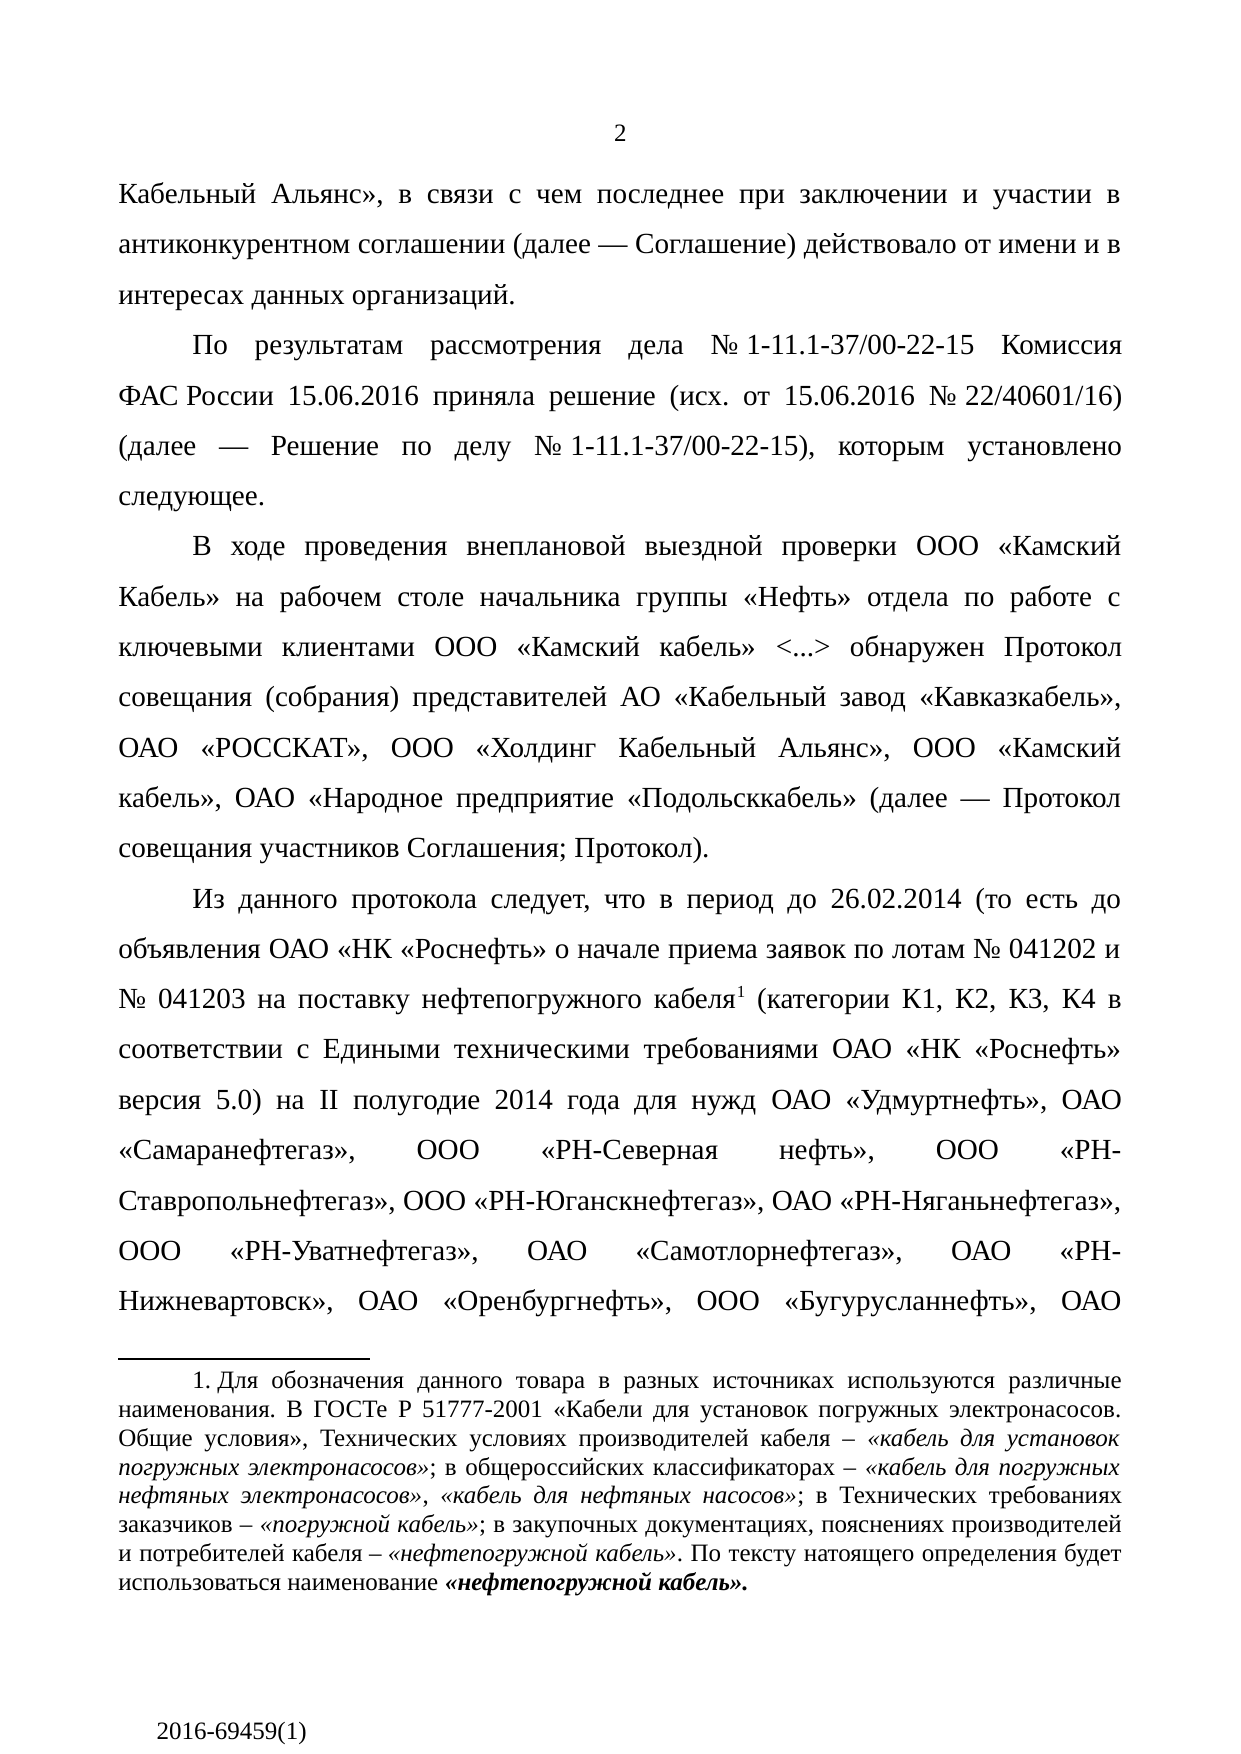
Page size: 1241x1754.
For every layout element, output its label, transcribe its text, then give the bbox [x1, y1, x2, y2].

text Из данного протокола следует, что в период до 26.02.2014 (то есть до объявления ОАО «НК «Роснефть» о начале приема заявок по лотам № 041202 и № 041203 на поставку нефтепогружного кабеля (категории К1, К2, К3, К4 в соответствии с Едиными техническими требованиями ОАО «НК «Роснефть» версия 5.0) на II полугодие 2014 года для нужд ОАО «Удмуртнефть», ОАО «Самаранефтегаз», ООО «РН-Северная нефть», ООО «РН-Ставропольнефтегаз», ООО «РН-Юганскнефтегаз», ОАО «РН-Няганьнефтегаз», ООО «РН-Уватнефтегаз», ОАО «Самотлорнефтегаз», ОАО «РН-Нижневартовск», ОАО «Оренбургнефть», ООО «Бугурусланнефть», ОАО [118, 881, 1122, 1317]
text Кабельный Альянс», в связи с чем последнее при заключении и участии в антиконкурентном соглашении (далее — Соглашение) действовало от имени и в интересах данных организаций. [118, 176, 1122, 311]
text . Для обозначения данного товара в разных источниках используются различные наименования. В ГОСТе Р 51777-2001 «Кабели для установок погружных электронасосов. Общие условия», Технических условиях производителей кабеля – «кабель для установок погружных электронасосов»; в общероссийских классификаторах – «кабель для погружных нефтяных электронасосов», «кабель для нефтяных насосов»; в Технических требованиях заказчиков – «погружной кабель»; в закупочных документациях, пояснениях производителей и потребителей кабеля – «нефтепогружной кабель». По тексту натоящего определения будет использоваться наименование «нефтепогружной кабель». [118, 1365, 1122, 1595]
text По результатам рассмотрения дела № 1-11.1-37/00-22-15 Комиссия ФАС России 15.06.2016 приняла решение (исх. от 15.06.2016 № 22/40601/16) (далее — Решение по делу № 1-11.1-37/00-22-15), которым установлено следующее. [118, 327, 1122, 512]
text В ходе проведения внеплановой выездной проверки ООО «Камский Кабель» на рабочем столе начальника группы «Нефть» отдела по работе с ключевыми клиентами ООО «Камский кабель» <...> обнаружен Протокол совещания (собрания) представителей АО «Кабельный завод «Кавказкабель», ОАО «РОССКАТ», ООО «Холдинг Кабельный Альянс», ООО «Камский кабель», ОАО «Народное предприятие «Подольсккабель» (далее — Протокол совещания участников Соглашения; Протокол). [118, 528, 1122, 864]
